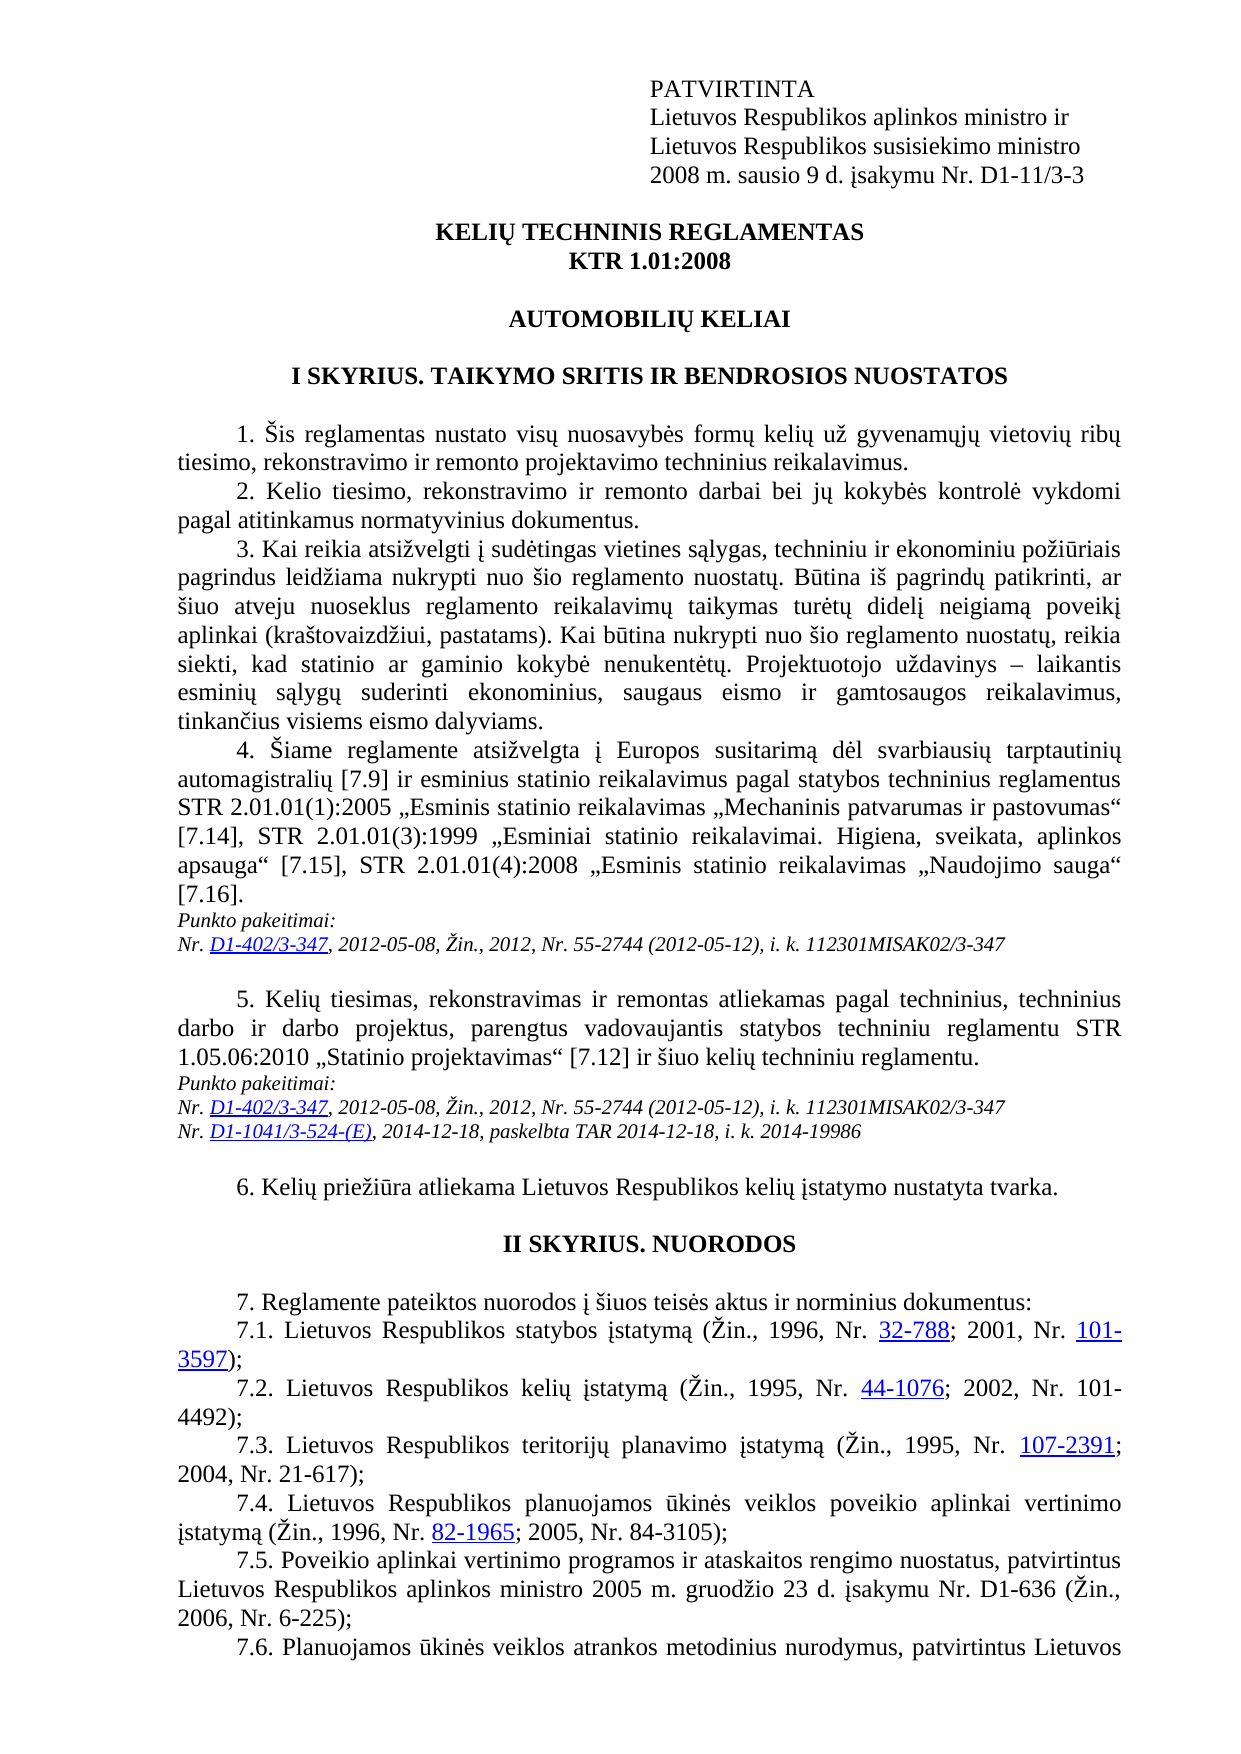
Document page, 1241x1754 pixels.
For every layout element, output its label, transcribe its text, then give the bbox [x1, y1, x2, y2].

text Nr. D1-402/3-347, 2012-05-08, Žin., 2012, Nr. 55-2744 (2012-05-12), i. k. 112301MISAK02/3-347 [177, 932, 1122, 956]
text 2008 m. sausio 9 d. įsakymu Nr. D1-11/3-3 [649, 160, 1122, 189]
text Nr. D1-402/3-347, 2012-05-08, Žin., 2012, Nr. 55-2744 (2012-05-12), i. k. 112301MISAK02/3-347 [177, 1095, 1122, 1119]
text 7.3. Lietuvos Respublikos teritorijų planavimo įstatymą (Žin., 1995, Nr. 107-2391; 2004, Nr. 21‑617); [177, 1430, 1122, 1488]
text 4. Šiame reglamente atsižvelgta į Europos susitarimą dėl svarbiausių tarptautinių automagistralių [7.9] ir esminius statinio reikalavimus pagal statybos techninius reglamentus STR 2.01.01(1):2005 „Esminis statinio reikalavimas „Mechaninis patvarumas ir pastovumas“ [7.14], STR 2.01.01(3):1999 „Esminiai statinio reikalavimai. Higiena, sveikata, aplinkos apsauga“ [7.15], STR 2.01.01(4):2008 „Esminis statinio reikalavimas „Naudojimo sauga“ [7.16]. [177, 735, 1122, 907]
text 5. Kelių tiesimas, rekonstravimas ir remontas atliekamas pagal techninius, techninius darbo ir darbo projektus, parengtus vadovaujantis statybos techniniu reglamentu STR 1.05.06:2010 „Statinio projektavimas“ [7.12] ir šiuo kelių techniniu reglamentu. [177, 984, 1122, 1071]
text 7. Reglamente pateiktos nuorodos į šiuos teisės aktus ir norminius dokumentus: [177, 1287, 1122, 1315]
text Lietuvos Respublikos susisiekimo ministro [649, 131, 1122, 160]
text AUTOMOBILIŲ KELIAI [177, 304, 1122, 332]
text 7.2. Lietuvos Respublikos kelių įstatymą (Žin., 1995, Nr. 44-1076; 2002, Nr. 101-4492); [177, 1373, 1122, 1430]
text 2. Kelio tiesimo, rekonstravimo ir remonto darbai bei jų kokybės kontrolė vykdomi pagal atitinkamus normatyvinius dokumentus. [177, 476, 1122, 534]
text 7.1. Lietuvos Respublikos statybos įstatymą (Žin., 1996, Nr. 32-788; 2001, Nr. 101-3597); [177, 1315, 1122, 1373]
text 6. Kelių priežiūra atliekama Lietuvos Respublikos kelių įstatymo nustatyta tvarka. [177, 1172, 1122, 1200]
text KTR 1.01:2008 [177, 246, 1122, 275]
text KELIŲ TECHNINIS REGLAMENTAS [177, 217, 1122, 246]
text Punkto pakeitimai: [177, 907, 1122, 932]
text Punkto pakeitimai: [177, 1071, 1122, 1095]
text PATVIRTINTA [649, 74, 1122, 102]
text 1. Šis reglamentas nustato visų nuosavybės formų kelių už gyvenamųjų vietovių ribų tiesimo, rekonstravimo ir remonto projektavimo techninius reikalavimus. [177, 419, 1122, 476]
text I skyrius. Taikymo sritis ir bendrosios nuostatos [177, 361, 1122, 390]
text Lietuvos Respublikos aplinkos ministro ir [649, 102, 1122, 131]
text 7.6. Planuojamos ūkinės veiklos atrankos metodinius nurodymus, patvirtintus Lietuvos [177, 1632, 1122, 1660]
text 3. Kai reikia atsižvelgti į sudėtingas vietines sąlygas, techniniu ir ekonominiu požiūriais pagrindus leidžiama nukrypti nuo šio reglamento nuostatų. Būtina iš pagrindų patikrinti, ar šiuo atveju nuoseklus reglamento reikalavimų taikymas turėtų didelį neigiamą poveikį aplinkai (kraštovaizdžiui, pastatams). Kai būtina nukrypti nuo šio reglamento nuostatų, reikia siekti, kad statinio ar gaminio kokybė nenukentėtų. Projektuotojo uždavinys – laikantis esminių sąlygų suderinti ekonominius, saugaus eismo ir gamtosaugos reikalavimus, tinkančius visiems eismo dalyviams. [177, 534, 1122, 735]
text 7.4. Lietuvos Respublikos planuojamos ūkinės veiklos poveikio aplinkai vertinimo įstatymą (Žin., 1996, Nr. 82-1965; 2005, Nr. 84-3105); [177, 1488, 1122, 1545]
text II skyrius. Nuorodos [177, 1229, 1122, 1258]
text 7.5. Poveikio aplinkai vertinimo programos ir ataskaitos rengimo nuostatus, patvirtintus Lietuvos Respublikos aplinkos ministro 2005 m. gruodžio 23 d. įsakymu Nr. D1-636 (Žin., 2006, Nr. 6‑225); [177, 1545, 1122, 1632]
text Nr. D1-1041/3-524-(E), 2014-12-18, paskelbta TAR 2014-12-18, i. k. 2014-19986 [177, 1119, 1122, 1143]
